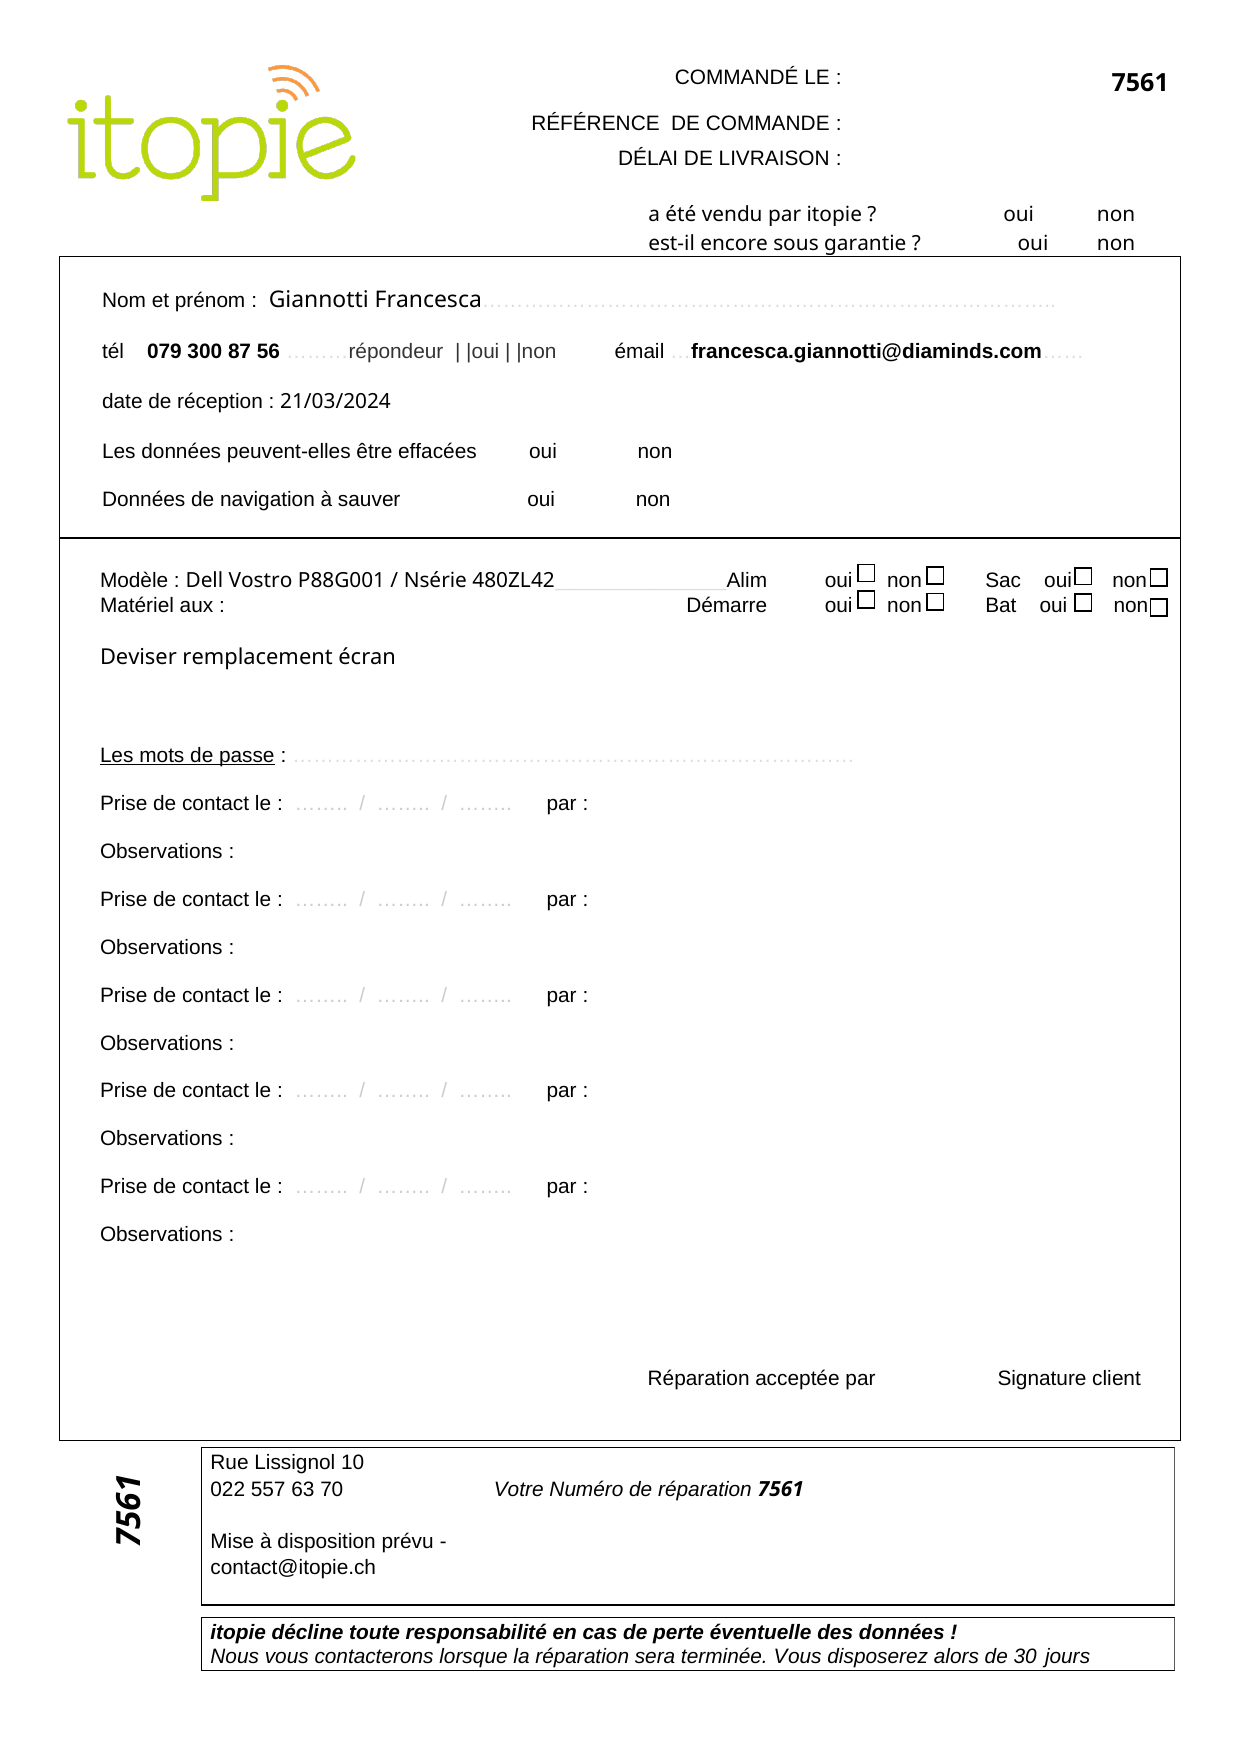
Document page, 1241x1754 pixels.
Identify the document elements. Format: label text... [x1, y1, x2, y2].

text Les mots de passe : ……………………………………………………………………… [60, 740, 1180, 767]
table_cell DÉLAI DE LIVRAISON : [490, 140, 847, 175]
text Prise de contact le : …….. / …….. / …….. par : [60, 883, 1180, 911]
table_header 7561 [847, 59, 1180, 104]
text Observations : [60, 931, 1180, 958]
text tél 079 300 87 56 ………répondeur | |oui | |non émail …francesca.giannotti@diaminds.com…… [60, 335, 1180, 362]
table_cell itopie décline toute responsabilité en cas de perte éventuelle des données ! Nous vous contacterons lorsque la réparation sera terminée. Vous disposerez alors de 30 jours [195, 1611, 1180, 1677]
text Modèle : Dell Vostro P88G001 / Nsérie 480ZL42 Alim oui non Sac oui non [948, 562, 1180, 590]
text Prise de contact le : …….. / …….. / …….. par : [60, 1171, 1180, 1198]
table_header Rue Lissignol 10 022 557 63 70 Votre Numéro de réparation 7561 Mise à disposition prévu - contact@itopie.ch [195, 1441, 1180, 1611]
text Données de navigation à sauver oui non [60, 484, 1180, 511]
table_cell [847, 140, 1180, 175]
table_cell [847, 105, 1180, 140]
text date de réception : 21/03/2024 [60, 383, 1180, 415]
text Prise de contact le : …….. / …….. / …….. par : [60, 1075, 1180, 1102]
table_cell RÉFÉRENCE DE COMMANDE : [490, 105, 847, 140]
text Modèle : Dell Vostro P88G001 / Nsérie 480ZL42 Alim oui non Sac oui non [60, 562, 856, 590]
text Observations : [60, 836, 1180, 863]
table_header COMMANDÉ LE : [490, 59, 847, 104]
text Observations : [60, 1219, 1180, 1246]
text Observations : [60, 1123, 1180, 1150]
text Les données peuvent-elles être effacées oui non [60, 436, 1180, 463]
text est-il encore sous garantie ? oui non [59, 228, 1181, 256]
text Réparation acceptée par Signature client [60, 1363, 1180, 1390]
text Observations : [60, 1027, 1180, 1054]
table_header 7561 [59, 1441, 195, 1677]
text Prise de contact le : …….. / …….. / …….. par : [60, 788, 1180, 815]
text Matériel aux : Démarre oui non Bat oui non [60, 590, 1180, 617]
text a été vendu par itopie ? oui non [59, 199, 1181, 228]
text Deviser remplacement écran [60, 638, 1180, 671]
picture [67, 65, 356, 201]
text Nom et prénom : Giannotti Francesca……………………………………………………………………….. [60, 280, 1180, 314]
text Prise de contact le : …….. / …….. / …….. par : [60, 979, 1180, 1006]
